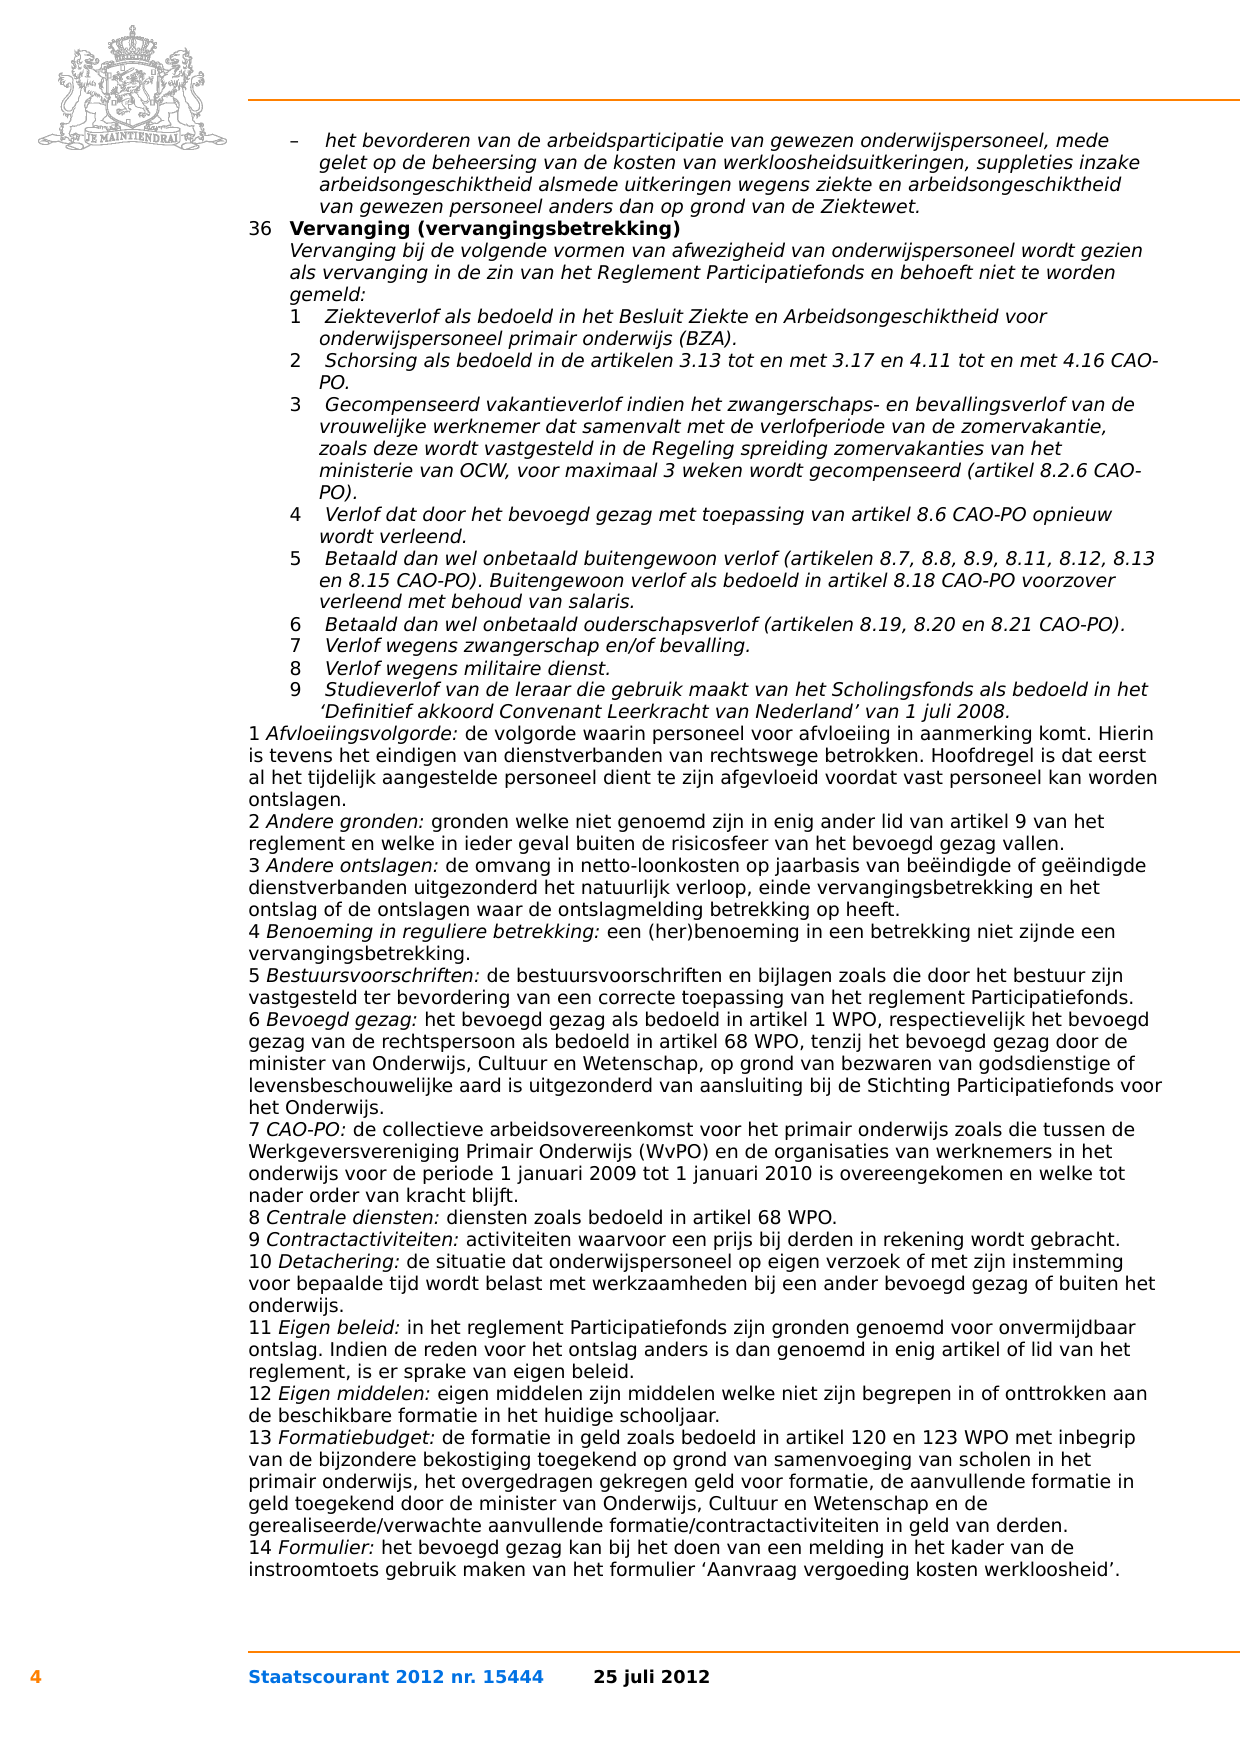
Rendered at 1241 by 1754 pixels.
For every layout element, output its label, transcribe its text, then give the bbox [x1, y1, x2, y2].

text 5 Betaald dan wel onbetaald buitengewoon verlof (artikelen 8.7, 8.8, 8.9, 8.11, 8.12, 8.13 en 8.15 CAO-PO). Buitengewoon verlof als bedoeld in artikel 8.18 CAO-PO voorzover verleend met behoud van salaris. [289, 547, 1163, 613]
text 4 Benoeming in reguliere betrekking: een (her)benoeming in een betrekking niet zijnde een vervangingsbetrekking. [248, 921, 1163, 965]
text 11 Eigen beleid: in het reglement Participatiefonds zijn gronden genoemd voor onvermijdbaar ontslag. Indien de reden voor het ontslag anders is dan genoemd in enig artikel of lid van het reglement, is er sprake van eigen beleid. [248, 1317, 1163, 1383]
text 9 Studieverlof van de leraar die gebruik maakt van het Scholingsfonds als bedoeld in het ‘Definitief akkoord Convenant Leerkracht van Nederland’ van 1 juli 2008. [289, 679, 1163, 723]
text 10 Detachering: de situatie dat onderwijspersoneel op eigen verzoek of met zijn instemming voor bepaalde tijd wordt belast met werkzaamheden bij een ander bevoegd gezag of buiten het onderwijs. [248, 1251, 1163, 1317]
text 6 Betaald dan wel onbetaald ouderschapsverlof (artikelen 8.19, 8.20 en 8.21 CAO-PO). [289, 613, 1163, 635]
text 36 Vervanging (vervangingsbetrekking) [248, 218, 1163, 240]
text 12 Eigen middelen: eigen middelen zijn middelen welke niet zijn begrepen in of onttrokken aan de beschikbare formatie in het huidige schooljaar. [248, 1383, 1163, 1427]
text 3 Gecompenseerd vakantieverlof indien het zwangerschaps- en bevallingsverlof van de vrouwelijke werknemer dat samenvalt met de verlofperiode van de zomervakantie, zoals deze wordt vastgesteld in de Regeling spreiding zomervakanties van het ministerie van OCW, voor maximaal 3 weken wordt gecompenseerd (artikel 8.2.6 CAO-PO). [289, 394, 1163, 503]
text 4 Verlof dat door het bevoegd gezag met toepassing van artikel 8.6 CAO-PO opnieuw wordt verleend. [289, 503, 1163, 547]
text – het bevorderen van de arbeidsparticipatie van gewezen onderwijspersoneel, mede gelet op de beheersing van de kosten van werkloosheidsuitkeringen, suppleties inzake arbeidsongeschiktheid alsmede uitkeringen wegens ziekte en arbeidsongeschiktheid van gewezen personeel anders dan op grond van de Ziektewet. [289, 130, 1163, 218]
text 3 Andere ontslagen: de omvang in netto-loonkosten op jaarbasis van beëindigde of geëindigde dienstverbanden uitgezonderd het natuurlijk verloop, einde vervangingsbetrekking en het ontslag of de ontslagen waar de ontslagmelding betrekking op heeft. [248, 855, 1163, 921]
text 6 Bevoegd gezag: het bevoegd gezag als bedoeld in artikel 1 WPO, respectievelijk het bevoegd gezag van de rechtspersoon als bedoeld in artikel 68 WPO, tenzij het bevoegd gezag door de minister van Onderwijs, Cultuur en Wetenschap, op grond van bezwaren van godsdienstige of levensbeschouwelijke aard is uitgezonderd van aansluiting bij de Stichting Participatiefonds voor het Onderwijs. [248, 1009, 1163, 1119]
text 5 Bestuursvoorschriften: de bestuursvoorschriften en bijlagen zoals die door het bestuur zijn vastgesteld ter bevordering van een correcte toepassing van het reglement Participatiefonds. [248, 965, 1163, 1009]
text 1 Afvloeiingsvolgorde: de volgorde waarin personeel voor afvloeiing in aanmerking komt. Hierin is tevens het eindigen van dienstverbanden van rechtswege betrokken. Hoofdregel is dat eerst al het tijdelijk aangestelde personeel dient te zijn afgevloeid voordat vast personeel kan worden ontslagen. [248, 723, 1163, 811]
text 13 Formatiebudget: de formatie in geld zoals bedoeld in artikel 120 en 123 WPO met inbegrip van de bijzondere bekostiging toegekend op grond van samenvoeging van scholen in het primair onderwijs, het overgedragen gekregen geld voor formatie, de aanvullende formatie in geld toegekend door de minister van Onderwijs, Cultuur en Wetenschap en de gerealiseerde/verwachte aanvullende formatie/contractactiviteiten in geld van derden. [248, 1427, 1163, 1537]
text 2 Andere gronden: gronden welke niet genoemd zijn in enig ander lid van artikel 9 van het reglement en welke in ieder geval buiten de risicosfeer van het bevoegd gezag vallen. [248, 811, 1163, 855]
text 14 Formulier: het bevoegd gezag kan bij het doen van een melding in het kader van de instroomtoets gebruik maken van het formulier ‘Aanvraag vergoeding kosten werkloosheid’. [248, 1537, 1163, 1581]
text 8 Verlof wegens militaire dienst. [289, 657, 1163, 679]
text Vervanging bij de volgende vormen van afwezigheid van onderwijspersoneel wordt gezien als vervanging in de zin van het Reglement Participatiefonds en behoeft niet te worden gemeld: [289, 240, 1163, 306]
text 9 Contractactiviteiten: activiteiten waarvoor een prijs bij derden in rekening wordt gebracht. [248, 1229, 1163, 1251]
text 2 Schorsing als bedoeld in de artikelen 3.13 tot en met 3.17 en 4.11 tot en met 4.16 CAO-PO. [289, 350, 1163, 394]
text 1 Ziekteverlof als bedoeld in het Besluit Ziekte en Arbeidsongeschiktheid voor onderwijspersoneel primair onderwijs (BZA). [289, 306, 1163, 350]
text 8 Centrale diensten: diensten zoals bedoeld in artikel 68 WPO. [248, 1207, 1163, 1229]
text 7 Verlof wegens zwangerschap en/of bevalling. [289, 635, 1163, 657]
picture [38, 25, 227, 150]
text 7 CAO-PO: de collectieve arbeidsovereenkomst voor het primair onderwijs zoals die tussen de Werkgeversvereniging Primair Onderwijs (WvPO) en de organisaties van werknemers in het onderwijs voor de periode 1 januari 2009 tot 1 januari 2010 is overeengekomen en welke tot nader order van kracht blijft. [248, 1119, 1163, 1207]
